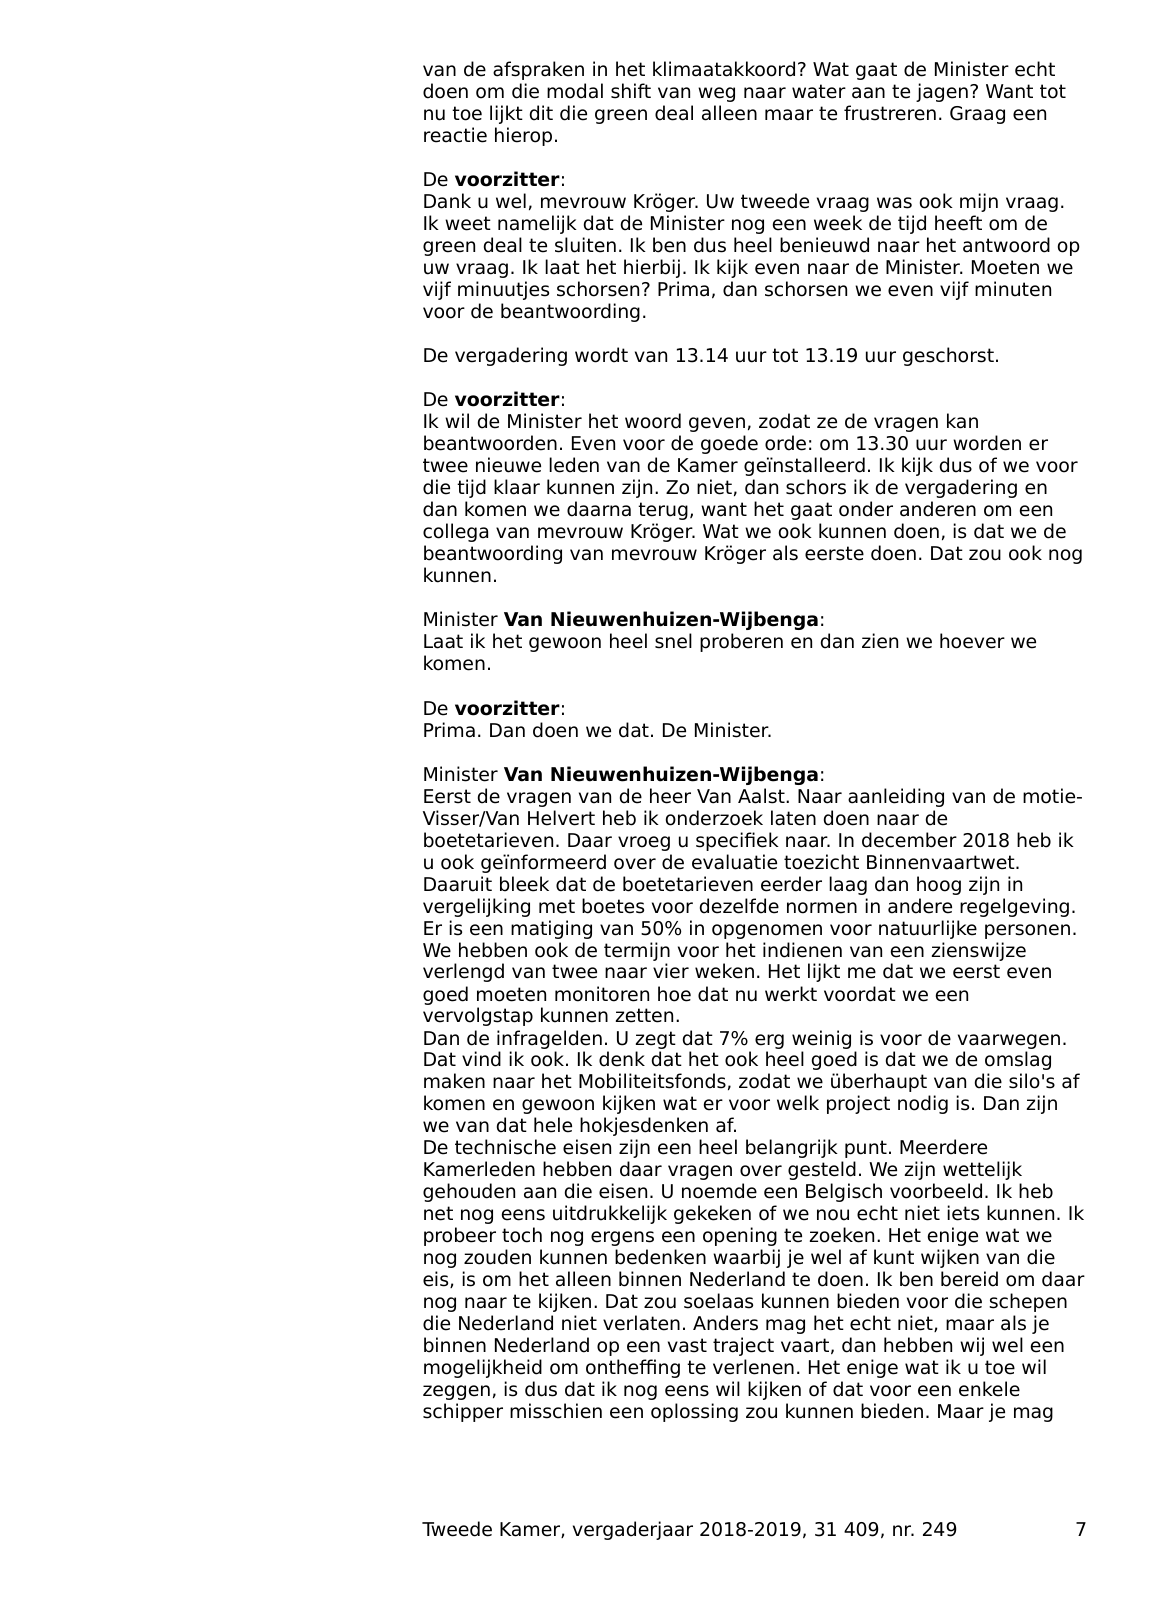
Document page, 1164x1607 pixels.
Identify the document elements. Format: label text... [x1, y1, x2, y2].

text De voorzitter: [422, 697, 1087, 719]
text Minister Van Nieuwenhuizen-Wijbenga: [422, 764, 1087, 786]
text De voorzitter: [422, 169, 1087, 191]
text De technische eisen zijn een heel belangrijk punt. Meerdere Kamerleden hebben daar vragen over gesteld. We zijn wettelijk gehouden aan die eisen. U noemde een Belgisch voorbeeld. Ik heb net nog eens uitdrukkelijk gekeken of we nou echt niet iets kunnen. Ik probeer toch nog ergens een opening te zoeken. Het enige wat we nog zouden kunnen bedenken waarbij je wel af kunt wijken van die eis, is om het alleen binnen Nederland te doen. Ik ben bereid om daar nog naar te kijken. Dat zou soelaas kunnen bieden voor die schepen die Nederland niet verlaten. Anders mag het echt niet, maar als je binnen Nederland op een vast traject vaart, dan hebben wij wel een mogelijkheid om ontheffing te verlenen. Het enige wat ik u toe wil zeggen, is dus dat ik nog eens wil kijken of dat voor een enkele schipper misschien een oplossing zou kunnen bieden. Maar je mag [422, 1137, 1087, 1423]
text van de afspraken in het klimaatakkoord? Wat gaat de Minister echt doen om die modal shift van weg naar water aan te jagen? Want tot nu toe lijkt dit die green deal alleen maar te frustreren. Graag een reactie hierop. [422, 59, 1087, 147]
text Minister Van Nieuwenhuizen-Wijbenga: [422, 609, 1087, 631]
text Dank u wel, mevrouw Kröger. Uw tweede vraag was ook mijn vraag. Ik weet namelijk dat de Minister nog een week de tijd heeft om de green deal te sluiten. Ik ben dus heel benieuwd naar het antwoord op uw vraag. Ik laat het hierbij. Ik kijk even naar de Minister. Moeten we vijf minuutjes schorsen? Prima, dan schorsen we even vijf minuten voor de beantwoording. [422, 191, 1087, 323]
text Ik wil de Minister het woord geven, zodat ze de vragen kan beantwoorden. Even voor de goede orde: om 13.30 uur worden er twee nieuwe leden van de Kamer geïnstalleerd. Ik kijk dus of we voor die tijd klaar kunnen zijn. Zo niet, dan schors ik de vergadering en dan komen we daarna terug, want het gaat onder anderen om een collega van mevrouw Kröger. Wat we ook kunnen doen, is dat we de beantwoording van mevrouw Kröger als eerste doen. Dat zou ook nog kunnen. [422, 411, 1087, 587]
text De voorzitter: [422, 389, 1087, 411]
text De vergadering wordt van 13.14 uur tot 13.19 uur geschorst. [422, 345, 1087, 367]
text Dan de infragelden. U zegt dat 7% erg weinig is voor de vaarwegen. Dat vind ik ook. Ik denk dat het ook heel goed is dat we de omslag maken naar het Mobiliteitsfonds, zodat we überhaupt van die silo's af komen en gewoon kijken wat er voor welk project nodig is. Dan zijn we van dat hele hokjesdenken af. [422, 1027, 1087, 1137]
text Prima. Dan doen we dat. De Minister. [422, 719, 1087, 741]
text Eerst de vragen van de heer Van Aalst. Naar aanleiding van de motie-Visser/Van Helvert heb ik onderzoek laten doen naar de boetetarieven. Daar vroeg u specifiek naar. In december 2018 heb ik u ook geïnformeerd over de evaluatie toezicht Binnenvaartwet. Daaruit bleek dat de boetetarieven eerder laag dan hoog zijn in vergelijking met boetes voor dezelfde normen in andere regelgeving. Er is een matiging van 50% in opgenomen voor natuurlijke personen. We hebben ook de termijn voor het indienen van een zienswijze verlengd van twee naar vier weken. Het lijkt me dat we eerst even goed moeten monitoren hoe dat nu werkt voordat we een vervolgstap kunnen zetten. [422, 786, 1087, 1027]
text Laat ik het gewoon heel snel proberen en dan zien we hoever we komen. [422, 631, 1087, 675]
